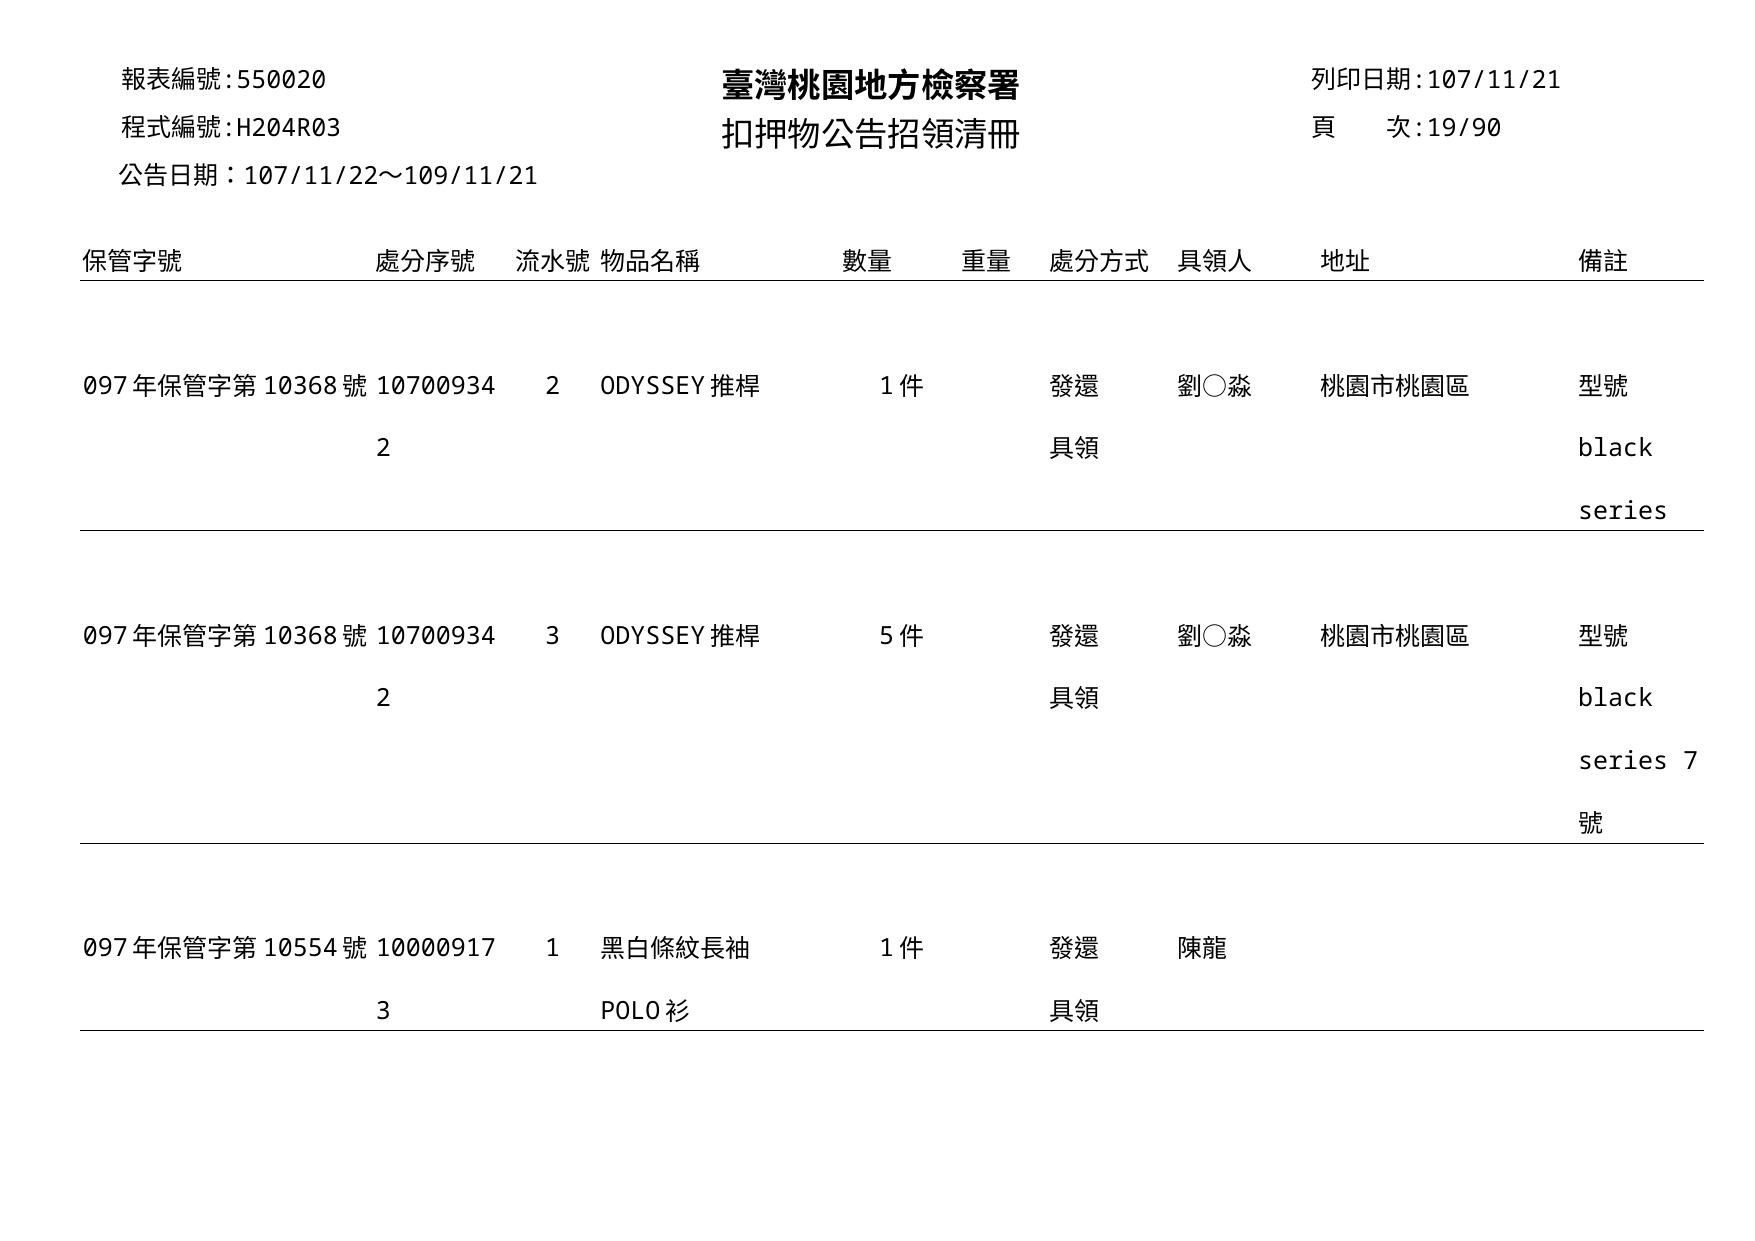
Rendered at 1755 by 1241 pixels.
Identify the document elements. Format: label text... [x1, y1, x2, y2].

table_cell 5件 [808, 531, 927, 843]
table_cell 劉○淼 [1175, 531, 1317, 843]
table_cell 097年保管字第10368號 [80, 281, 373, 530]
table_header 處分序號 [373, 218, 507, 280]
table_cell 1件 [808, 281, 927, 530]
table_cell 發還 具領 [1046, 281, 1175, 530]
table_header 物品名稱 [597, 218, 807, 280]
table_cell 097年保管字第10368號 [80, 531, 373, 843]
table_cell 100009173 [373, 844, 507, 1030]
table_cell ODYSSEY推桿 [597, 281, 807, 530]
table_cell 發還 具領 [1046, 531, 1175, 843]
table_cell 桃園市桃園區 [1317, 281, 1575, 530]
table_cell 陳龍 [1175, 844, 1317, 1030]
table_cell 黑白條紋長袖POLO衫 [597, 844, 807, 1030]
table_cell [927, 281, 1046, 530]
table_header 備註 [1575, 218, 1704, 280]
table_cell ODYSSEY推桿 [597, 531, 807, 843]
table_cell 2 [507, 281, 597, 530]
table_cell 發還 具領 [1046, 844, 1175, 1030]
table_cell [927, 844, 1046, 1030]
table_header 地址 [1317, 218, 1575, 280]
table_cell 劉○淼 [1175, 281, 1317, 530]
table_cell 3 [507, 531, 597, 843]
table_cell [927, 531, 1046, 843]
table_cell 1件 [808, 844, 927, 1030]
table_header 保管字號 [80, 218, 373, 280]
table_cell [1317, 844, 1575, 1030]
table_header 具領人 [1175, 218, 1317, 280]
table_cell 1 [507, 844, 597, 1030]
table_header 重量 [927, 218, 1046, 280]
table_cell 097年保管字第10554號 [80, 844, 373, 1030]
table_cell 桃園市桃園區 [1317, 531, 1575, 843]
table_cell 107009342 [373, 281, 507, 530]
table_cell 107009342 [373, 531, 507, 843]
table_header 處分方式 [1046, 218, 1175, 280]
table_cell [1575, 844, 1704, 1030]
table_header 數量 [808, 218, 927, 280]
table_header 流水號 [507, 218, 597, 280]
table_cell 型號black series 7號 [1575, 531, 1704, 843]
table_cell 型號black series [1575, 281, 1704, 530]
